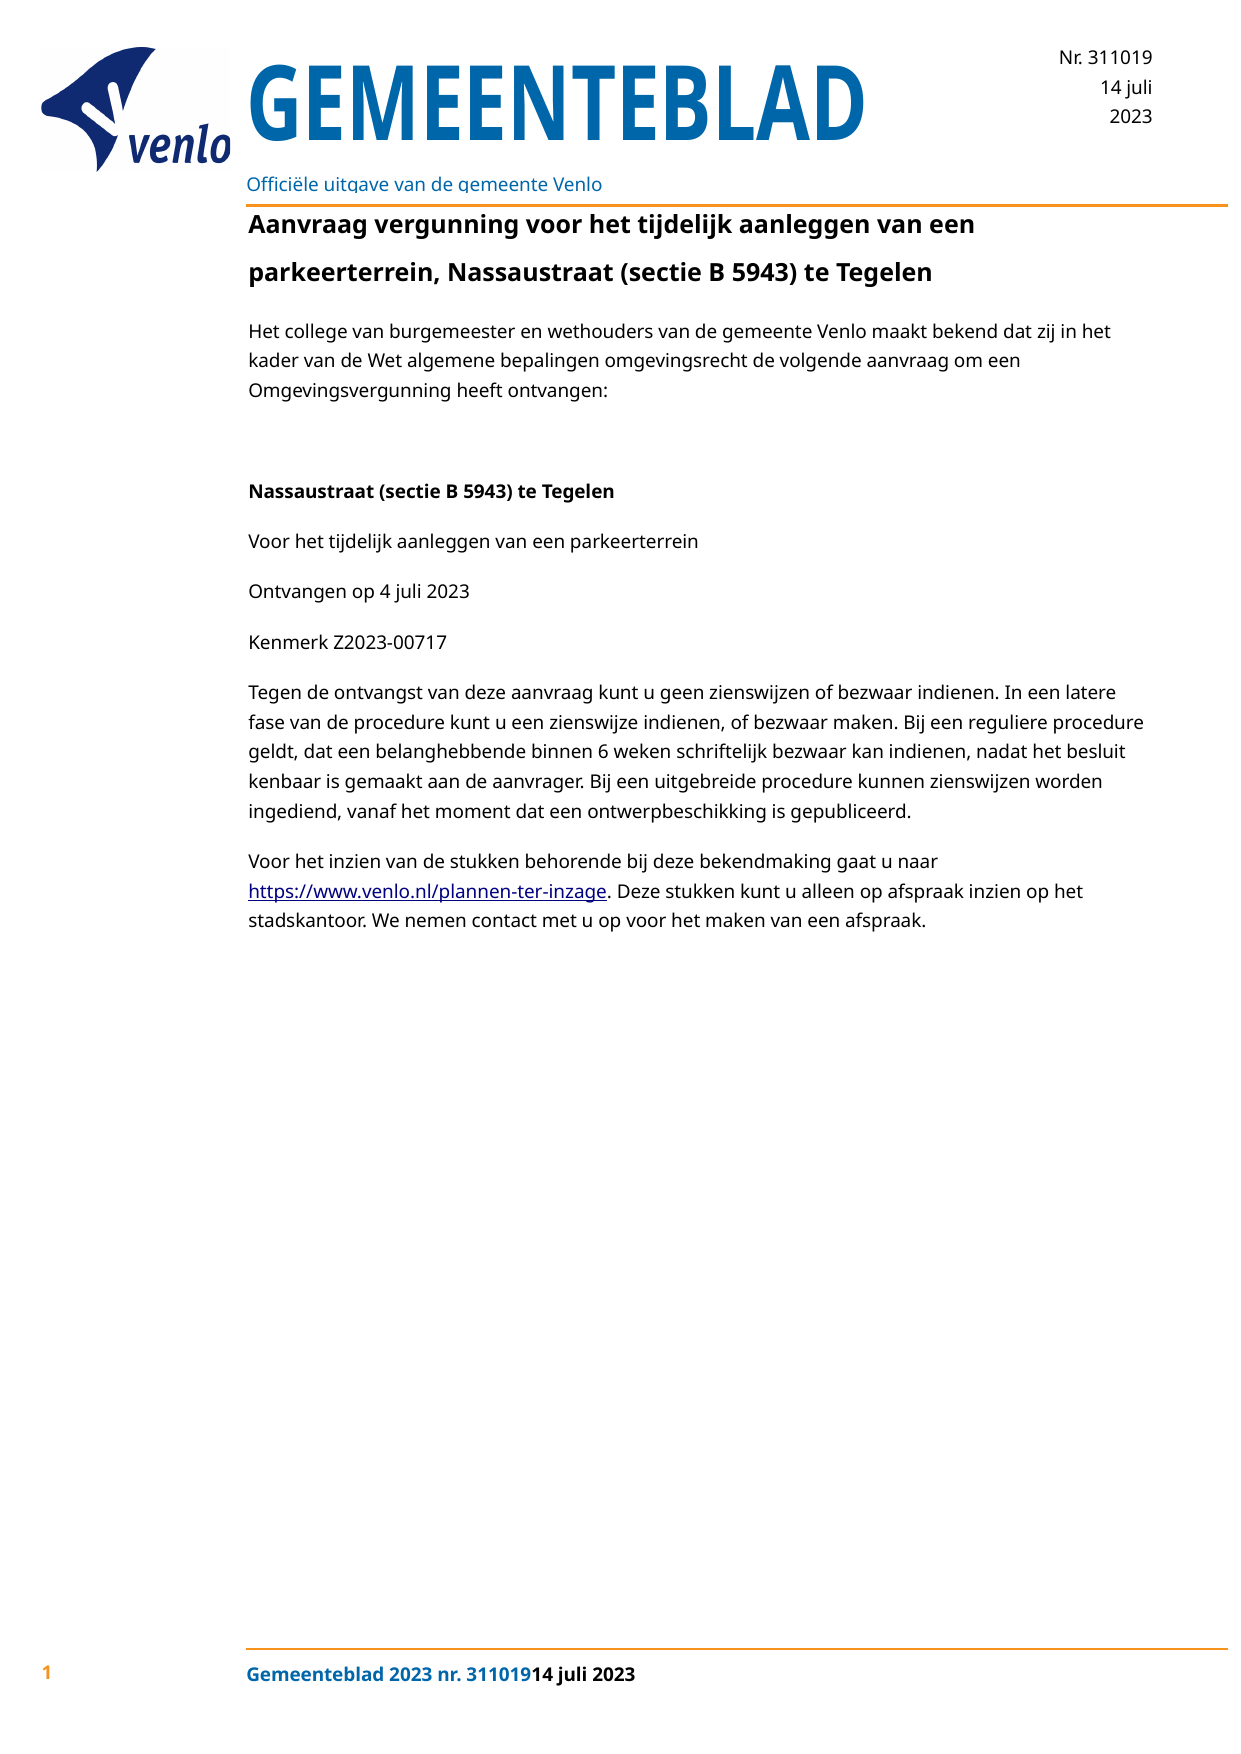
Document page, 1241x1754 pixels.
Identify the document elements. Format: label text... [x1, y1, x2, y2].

text Voor het tijdelijk aanleggen van een parkeerterrein [248, 528, 1152, 554]
text Nassaustraat (sectie B 5943) te Tegelen [248, 478, 1152, 504]
text Voor het inzien van de stukken behorende bij deze bekendmaking gaat u naar https://www.venlo.nl/plannen-ter-inzage. Deze stukken kunt u alleen op afspraak inzien op het stadskantoor. We nemen contact met u op voor het maken van een afspraak. [248, 848, 1152, 933]
text Ontvangen op 4 juli 2023 [248, 579, 1152, 604]
text Aanvraag vergunning voor het tijdelijk aanleggen van een parkeerterrein, Nassaustraat (sectie B 5943) te Tegelen [248, 207, 1152, 288]
text Kenmerk Z2023-00717 [248, 629, 1152, 655]
text Het college van burgemeester en wethouders van de gemeente Venlo maakt bekend dat zij in het kader van de Wet algemene bepalingen omgevingsrecht de volgende aanvraag om een Omgevingsvergunning heeft ontvangen: [248, 318, 1152, 403]
text Tegen de ontvangst van deze aanvraag kunt u geen zienswijzen of bezwaar indienen. In een latere fase van de procedure kunt u een zienswijze indienen, of bezwaar maken. Bij een reguliere procedure geldt, dat een belanghebbende binnen 6 weken schriftelijk bezwaar kan indienen, nadat het besluit kenbaar is gemaakt aan de aanvrager. Bij een uitgebreide procedure kunnen zienswijzen worden ingediend, vanaf het moment dat een ontwerpbeschikking is gepubliceerd. [248, 679, 1152, 824]
picture [41, 47, 231, 172]
